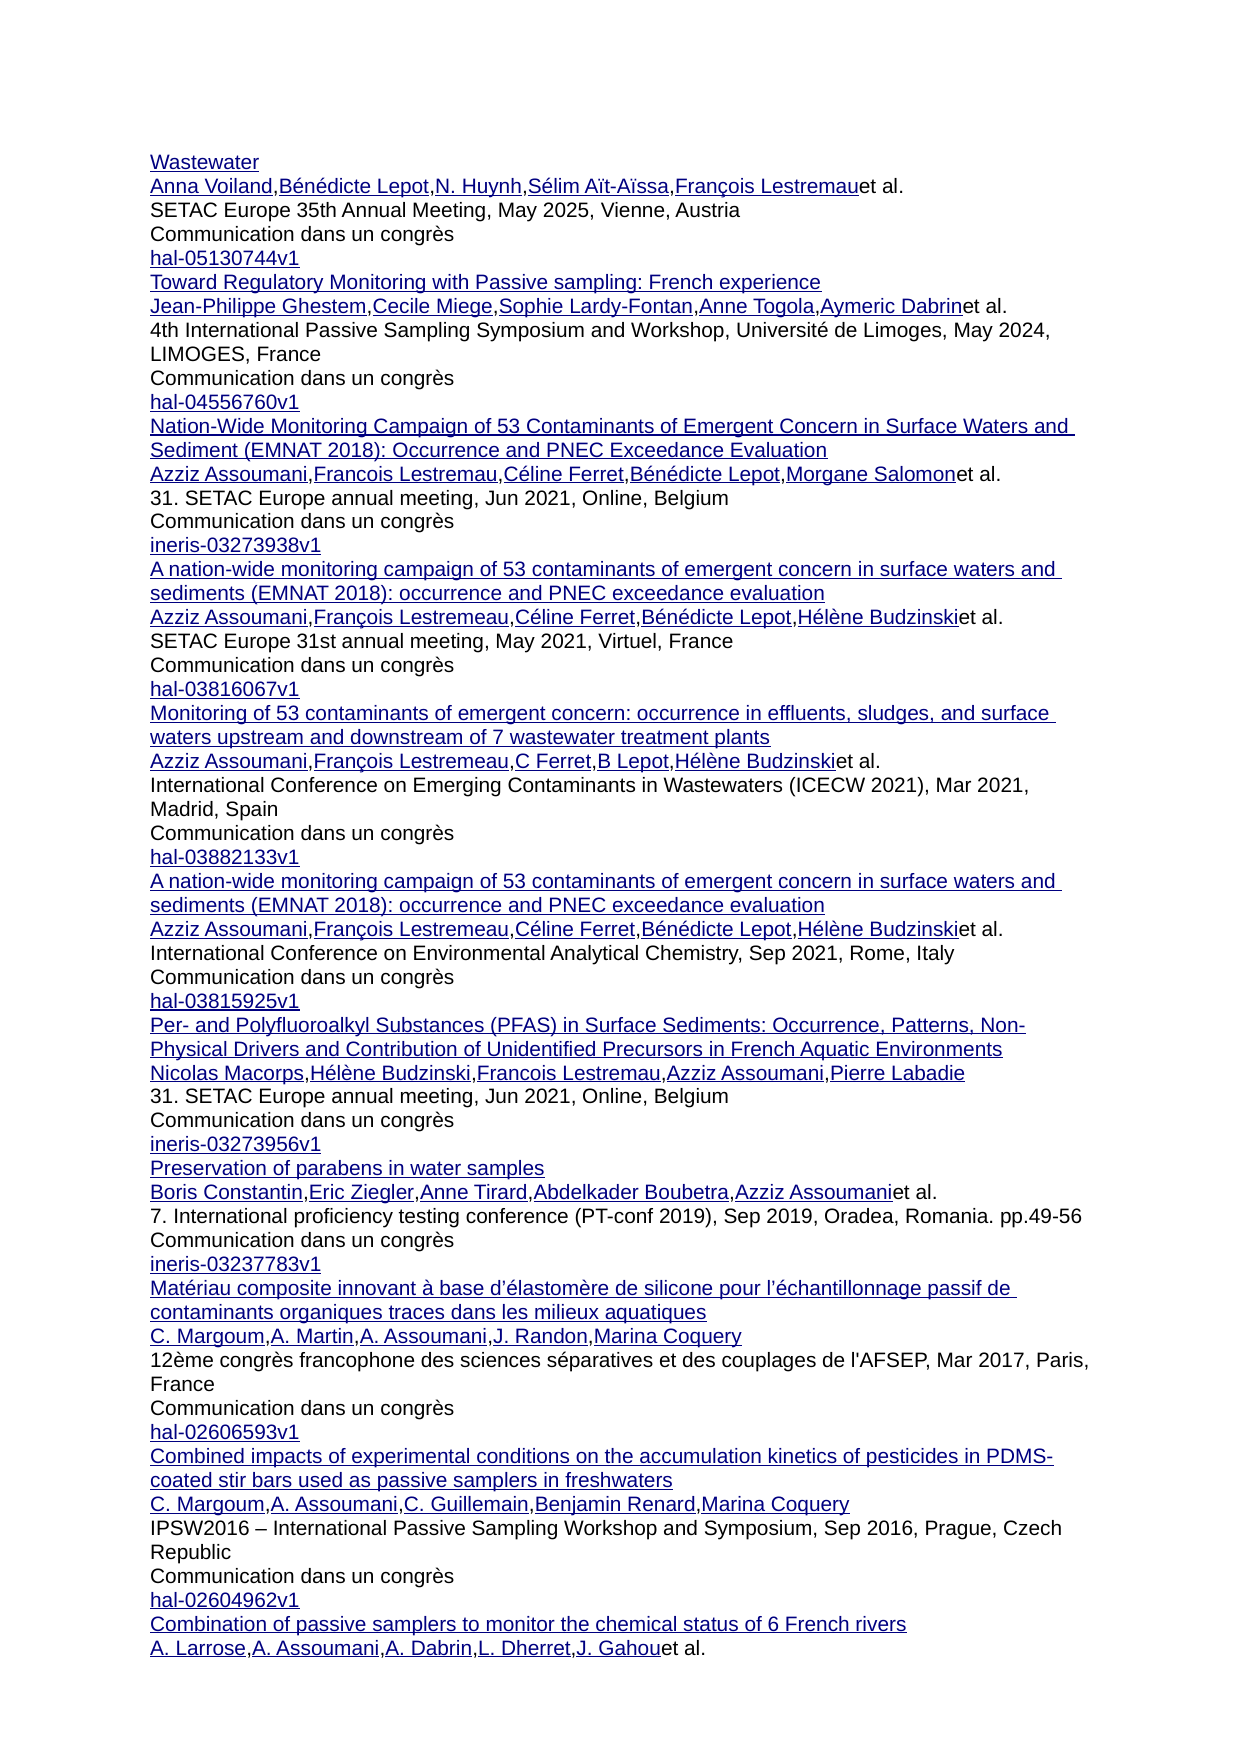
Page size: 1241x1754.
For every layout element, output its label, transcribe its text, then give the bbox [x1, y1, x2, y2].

table_cell Matériau composite innovant à base d’élastomère de silicone pour l’échantillonnage passif de contaminants organiques traces dans les milieux aquatiques C. Margoum,A. Martin,A. Assoumani,J. Randon,Marina Coquery 12ème congrès francophone des sciences séparatives et des couplages de l'AFSEP, Mar 2017, Paris, France Communication dans un congrès hal-02606593v1 [150, 1276, 1090, 1444]
table_cell A nation-wide monitoring campaign of 53 contaminants of emergent concern in surface waters and sediments (EMNAT 2018): occurrence and PNEC exceedance evaluation Azziz Assoumani,François Lestremeau,Céline Ferret,Bénédicte Lepot,Hélène Budzinskiet al. International Conference on Environmental Analytical Chemistry, Sep 2021, Rome, Italy Communication dans un congrès hal-03815925v1 [150, 869, 1090, 1012]
table_cell Combination of passive samplers to monitor the chemical status of 6 French rivers A. Larrose,A. Assoumani,A. Dabrin,L. Dherret,J. Gahouet al. [150, 1611, 1090, 1659]
table_cell Combined impacts of experimental conditions on the accumulation kinetics of pesticides in PDMS-coated stir bars used as passive samplers in freshwaters C. Margoum,A. Assoumani,C. Guillemain,Benjamin Renard,Marina Coquery IPSW2016 – International Passive Sampling Workshop and Symposium, Sep 2016, Prague, Czech Republic Communication dans un congrès hal-02604962v1 [150, 1444, 1090, 1611]
table_header Wastewater Anna Voiland,Bénédicte Lepot,N. Huynh,Sélim Aït-Aïssa,François Lestremauet al. SETAC Europe 35th Annual Meeting, May 2025, Vienne, Austria Communication dans un congrès hal-05130744v1 [150, 150, 1090, 270]
table_cell Preservation of parabens in water samples Boris Constantin,Eric Ziegler,Anne Tirard,Abdelkader Boubetra,Azziz Assoumaniet al. 7. International proficiency testing conference (PT-conf 2019), Sep 2019, Oradea, Romania. pp.49-56 Communication dans un congrès ineris-03237783v1 [150, 1156, 1090, 1276]
table_cell Toward Regulatory Monitoring with Passive sampling: French experience Jean-Philippe Ghestem,Cecile Miege,Sophie Lardy-Fontan,Anne Togola,Aymeric Dabrinet al. 4th International Passive Sampling Symposium and Workshop, Université de Limoges, May 2024, LIMOGES, France Communication dans un congrès hal-04556760v1 [150, 270, 1090, 413]
table_cell Per- and Polyfluoroalkyl Substances (PFAS) in Surface Sediments: Occurrence, Patterns, Non-Physical Drivers and Contribution of Unidentified Precursors in French Aquatic Environments Nicolas Macorps,Hélène Budzinski,Francois Lestremau,Azziz Assoumani,Pierre Labadie 31. SETAC Europe annual meeting, Jun 2021, Online, Belgium Communication dans un congrès ineris-03273956v1 [150, 1013, 1090, 1156]
table_cell Nation-Wide Monitoring Campaign of 53 Contaminants of Emergent Concern in Surface Waters and Sediment (EMNAT 2018): Occurrence and PNEC Exceedance Evaluation Azziz Assoumani,Francois Lestremau,Céline Ferret,Bénédicte Lepot,Morgane Salomonet al. 31. SETAC Europe annual meeting, Jun 2021, Online, Belgium Communication dans un congrès ineris-03273938v1 [150, 414, 1090, 557]
table_cell A nation-wide monitoring campaign of 53 contaminants of emergent concern in surface waters and sediments (EMNAT 2018): occurrence and PNEC exceedance evaluation Azziz Assoumani,François Lestremeau,Céline Ferret,Bénédicte Lepot,Hélène Budzinskiet al. SETAC Europe 31st annual meeting, May 2021, Virtuel, France Communication dans un congrès hal-03816067v1 [150, 557, 1090, 701]
table_cell Monitoring of 53 contaminants of emergent concern: occurrence in effluents, sludges, and surface waters upstream and downstream of 7 wastewater treatment plants Azziz Assoumani,François Lestremeau,C Ferret,B Lepot,Hélène Budzinskiet al. International Conference on Emerging Contaminants in Wastewaters (ICECW 2021), Mar 2021, Madrid, Spain Communication dans un congrès hal-03882133v1 [150, 701, 1090, 869]
